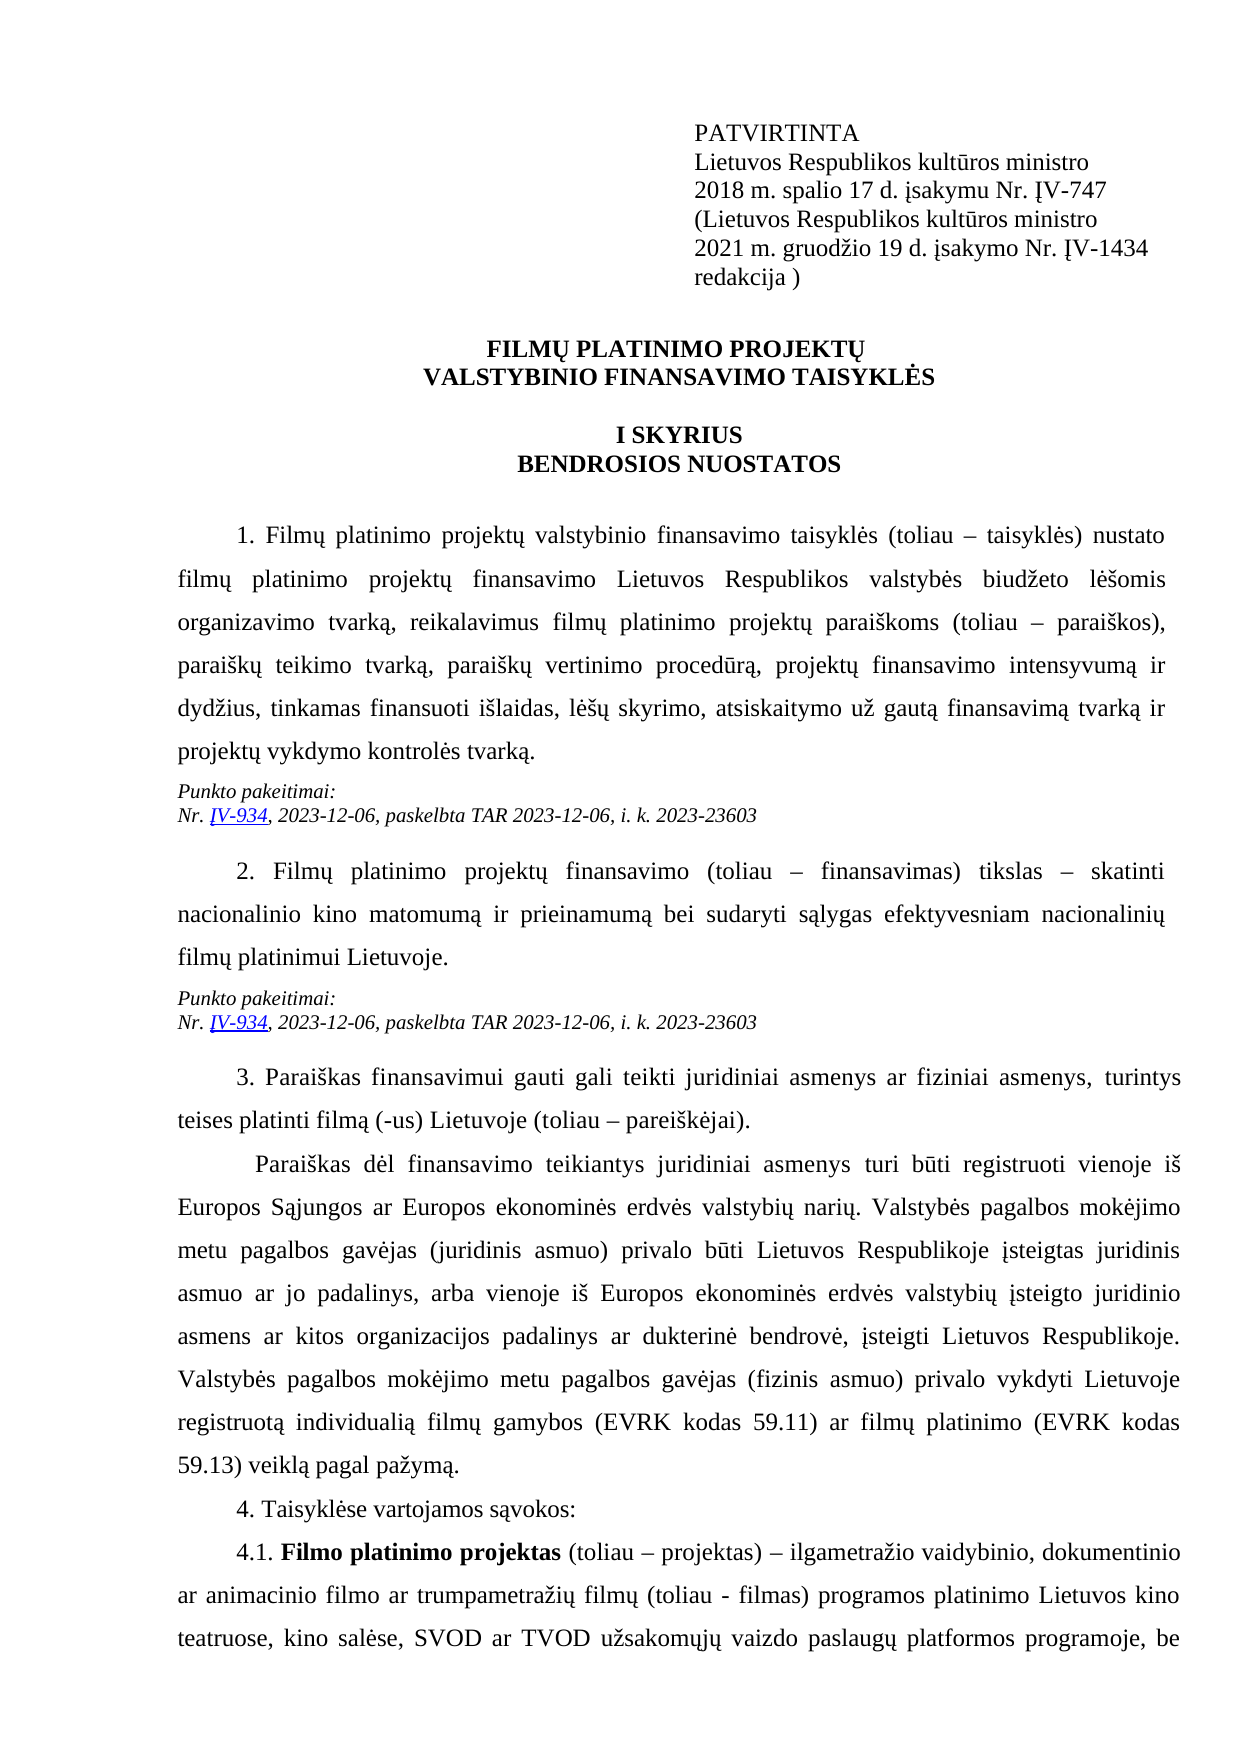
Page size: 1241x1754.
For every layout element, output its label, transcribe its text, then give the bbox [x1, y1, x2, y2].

text (Lietuvos Respublikos kultūros ministro [694, 204, 1181, 233]
text Paraiškas dėl finansavimo teikiantys juridiniai asmenys turi būti registruoti vienoje iš Europos Sąjungos ar Europos ekonominės erdvės valstybių narių. Valstybės pagalbos mokėjimo metu pagalbos gavėjas (juridinis asmuo) privalo būti Lietuvos Respublikoje įsteigtas juridinis asmuo ar jo padalinys, arba vienoje iš Europos ekonominės erdvės valstybių įsteigto juridinio asmens ar kitos organizacijos padalinys ar dukterinė bendrovė, įsteigti Lietuvos Respublikoje. Valstybės pagalbos mokėjimo metu pagalbos gavėjas (fizinis asmuo) privalo vykdyti Lietuvoje registruotą individualią filmų gamybos (EVRK kodas 59.11) ar filmų platinimo (EVRK kodas 59.13) veiklą pagal pažymą. [177, 1149, 1181, 1479]
text I SKYRIUS [177, 420, 1181, 449]
text 2021 m. gruodžio 19 d. įsakymo Nr. ĮV-1434 [694, 233, 1152, 262]
text Punkto pakeitimai: [177, 986, 1181, 1010]
text 4. Taisyklėse vartojamos sąvokos: [177, 1494, 1181, 1522]
text 1. Filmų platinimo projektų valstybinio finansavimo taisyklės (toliau – taisyklės) nustato filmų platinimo projektų finansavimo Lietuvos Respublikos valstybės biudžeto lėšomis organizavimo tvarką, reikalavimus filmų platinimo projektų paraiškoms (toliau – paraiškos), paraiškų teikimo tvarką, paraiškų vertinimo procedūrą, projektų finansavimo intensyvumą ir dydžius, tinkamas finansuoti išlaidas, lėšų skyrimo, atsiskaitymo už gautą finansavimą tvarką ir projektų vykdymo kontrolės tvarką. [177, 521, 1166, 765]
text 2018 m. spalio 17 d. įsakymu Nr. ĮV-747 [694, 176, 1181, 204]
text filmų PLATINIMO PROJEKTŲ [177, 334, 1181, 362]
text BENDROSIOS NUOSTATOS [177, 449, 1181, 477]
text 4.1. Filmo platinimo projektas (toliau – projektas) – ilgametražio vaidybinio, dokumentinio ar animacinio filmo ar trumpametražių filmų (toliau - filmas) programos platinimo Lietuvos kino teatruose, kino salėse, SVOD ar TVOD užsakomųjų vaizdo paslaugų platformos programoje, be [177, 1537, 1181, 1652]
text Punkto pakeitimai: [177, 779, 1181, 803]
text Patvirtinta [694, 118, 1181, 147]
text Nr. ĮV-934, 2023-12-06, paskelbta TAR 2023-12-06, i. k. 2023-23603 [177, 803, 1181, 827]
text redakcija ) [694, 262, 1152, 291]
text 2. Filmų platinimo projektų finansavimo (toliau – finansavimas) tikslas – skatinti nacionalinio kino matomumą ir prieinamumą bei sudaryti sąlygas efektyvesniam nacionalinių filmų platinimui Lietuvoje. [177, 856, 1166, 971]
text Lietuvos Respublikos kultūros ministro [694, 147, 1181, 176]
text VALSTYBINIO FINANSAVIMO TAISYKLĖS [177, 362, 1181, 391]
text 3. Paraiškas finansavimui gauti gali teikti juridiniai asmenys ar fiziniai asmenys, turintys teises platinti filmą (-us) Lietuvoje (toliau – pareiškėjai). [177, 1062, 1181, 1134]
text Nr. ĮV-934, 2023-12-06, paskelbta TAR 2023-12-06, i. k. 2023-23603 [177, 1010, 1181, 1034]
